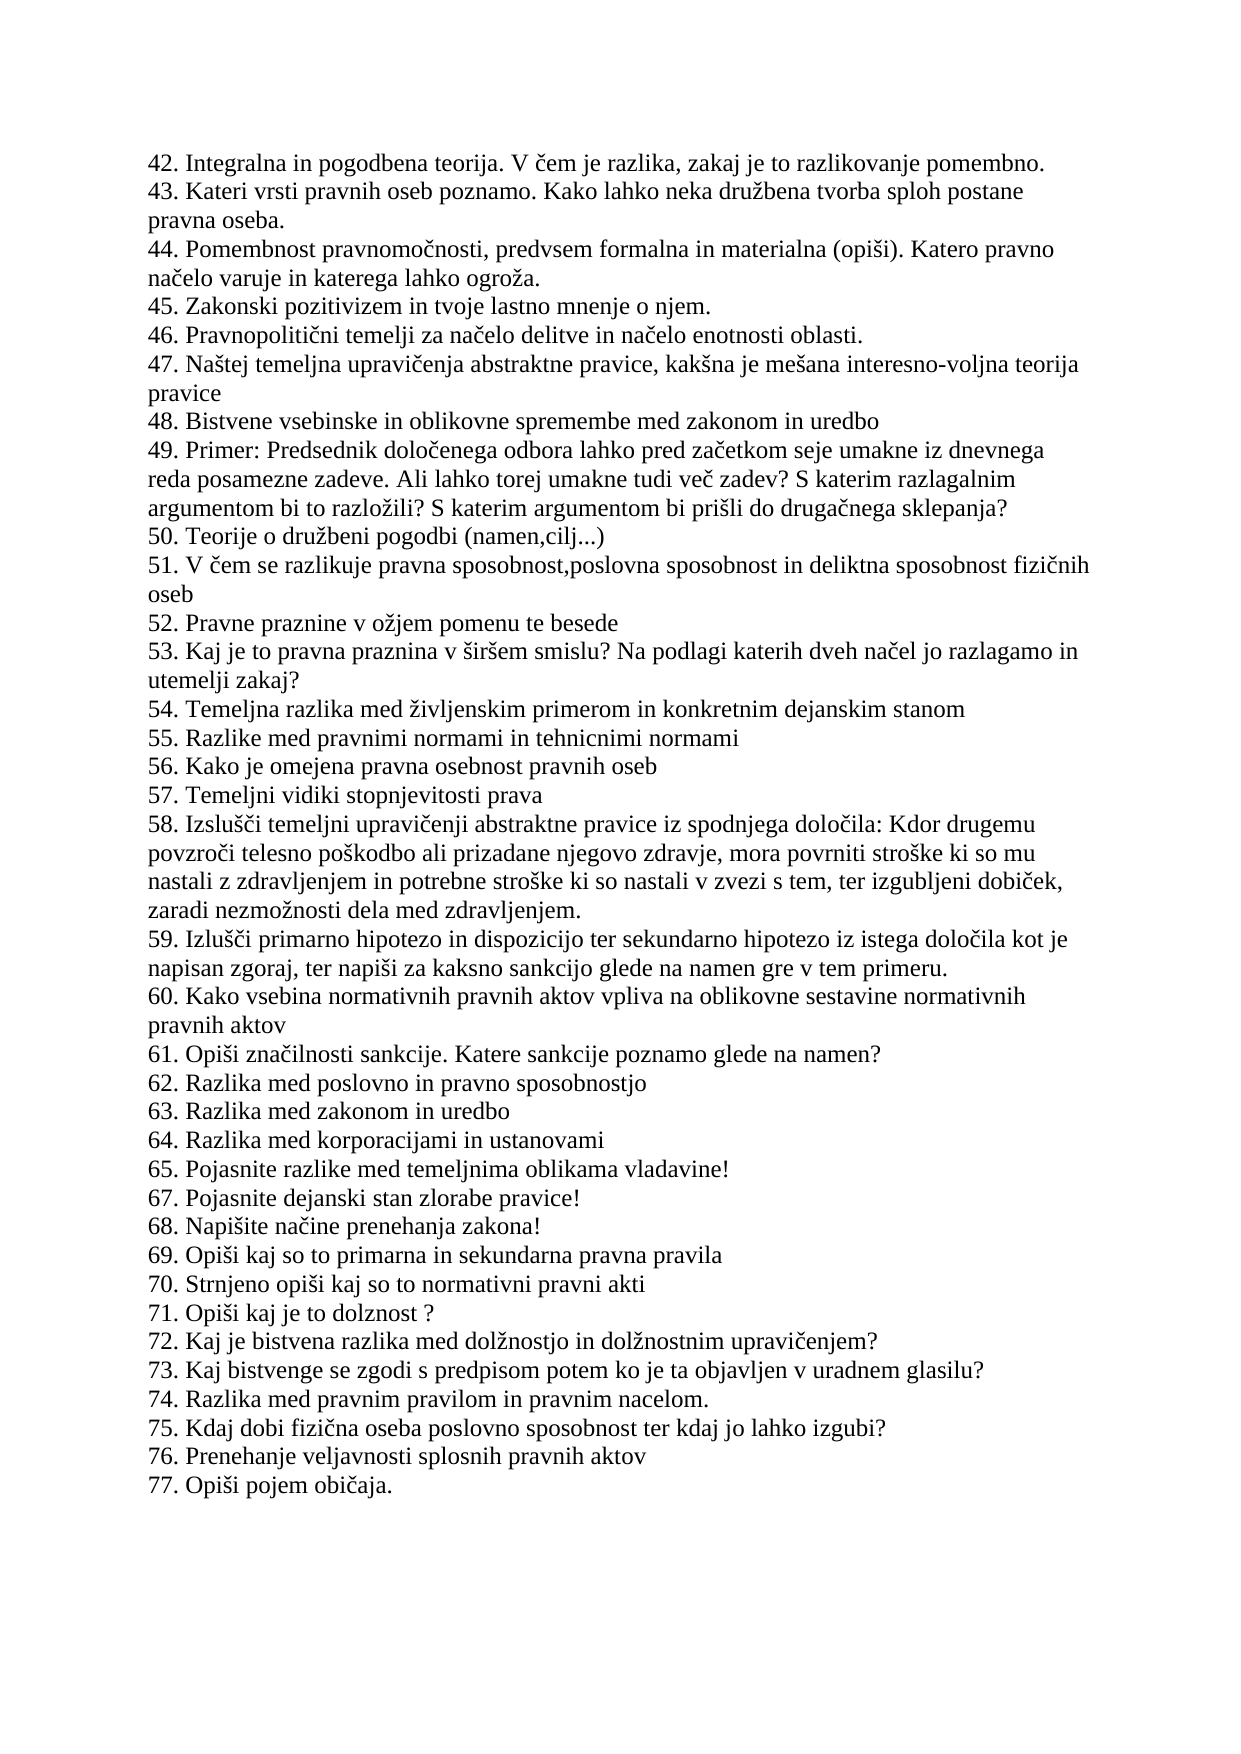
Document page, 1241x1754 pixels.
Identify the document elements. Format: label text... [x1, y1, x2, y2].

text 42. Integralna in pogodbena teorija. V čem je razlika, zakaj je to razlikovanje pomembno. 43. Kateri vrsti pravnih oseb poznamo. Kako lahko neka družbena tvorba sploh postane pravna oseba. 44. Pomembnost pravnomočnosti, predvsem formalna in materialna (opiši). Katero pravno načelo varuje in katerega lahko ogroža. 45. Zakonski pozitivizem in tvoje lastno mnenje o njem. 46. Pravnopolitični temelji za načelo delitve in načelo enotnosti oblasti. 47. Naštej temeljna upravičenja abstraktne pravice, kakšna je mešana interesno-voljna teorija pravice 48. Bistvene vsebinske in oblikovne spremembe med zakonom in uredbo 49. Primer: Predsednik določenega odbora lahko pred začetkom seje umakne iz dnevnega reda posamezne zadeve. Ali lahko torej umakne tudi več zadev? S katerim razlagalnim argumentom bi to razložili? S katerim argumentom bi prišli do drugačnega sklepanja? 50. Teorije o družbeni pogodbi (namen,cilj...) 51. V čem se razlikuje pravna sposobnost,poslovna sposobnost in deliktna sposobnost fizičnih oseb 52. Pravne praznine v ožjem pomenu te besede 53. Kaj je to pravna praznina v širšem smislu? Na podlagi katerih dveh načel jo razlagamo in utemelji zakaj? 54. Temeljna razlika med življenskim primerom in konkretnim dejanskim stanom 55. Razlike med pravnimi normami in tehnicnimi normami 56. Kako je omejena pravna osebnost pravnih oseb 57. Temeljni vidiki stopnjevitosti prava 58. Izslušči temeljni upravičenji abstraktne pravice iz spodnjega določila: Kdor drugemu povzroči telesno poškodbo ali prizadane njegovo zdravje, mora povrniti stroške ki so mu nastali z zdravljenjem in potrebne stroške ki so nastali v zvezi s tem, ter izgubljeni dobiček, zaradi nezmožnosti dela med zdravljenjem. 59. Izlušči primarno hipotezo in dispozicijo ter sekundarno hipotezo iz istega določila kot je napisan zgoraj, ter napiši za kaksno sankcijo glede na namen gre v tem primeru. 60. Kako vsebina normativnih pravnih aktov vpliva na oblikovne sestavine normativnih pravnih aktov 61. Opiši značilnosti sankcije. Katere sankcije poznamo glede na namen? 62. Razlika med poslovno in pravno sposobnostjo 63. Razlika med zakonom in uredbo 64. Razlika med korporacijami in ustanovami 65. Pojasnite razlike med temeljnima oblikama vladavine! 67. Pojasnite dejanski stan zlorabe pravice! 68. Napišite načine prenehanja zakona! 69. Opiši kaj so to primarna in sekundarna pravna pravila 70. Strnjeno opiši kaj so to normativni pravni akti 71. Opiši kaj je to dolznost ? 72. Kaj je bistvena razlika med dolžnostjo in dolžnostnim upravičenjem? 73. Kaj bistvenge se zgodi s predpisom potem ko je ta objavljen v uradnem glasilu? 74. Razlika med pravnim pravilom in pravnim nacelom. 75. Kdaj dobi fizična oseba poslovno sposobnost ter kdaj jo lahko izgubi? 76. Prenehanje veljavnosti splosnih pravnih aktov 77. Opiši pojem običaja. [148, 148, 1093, 1585]
